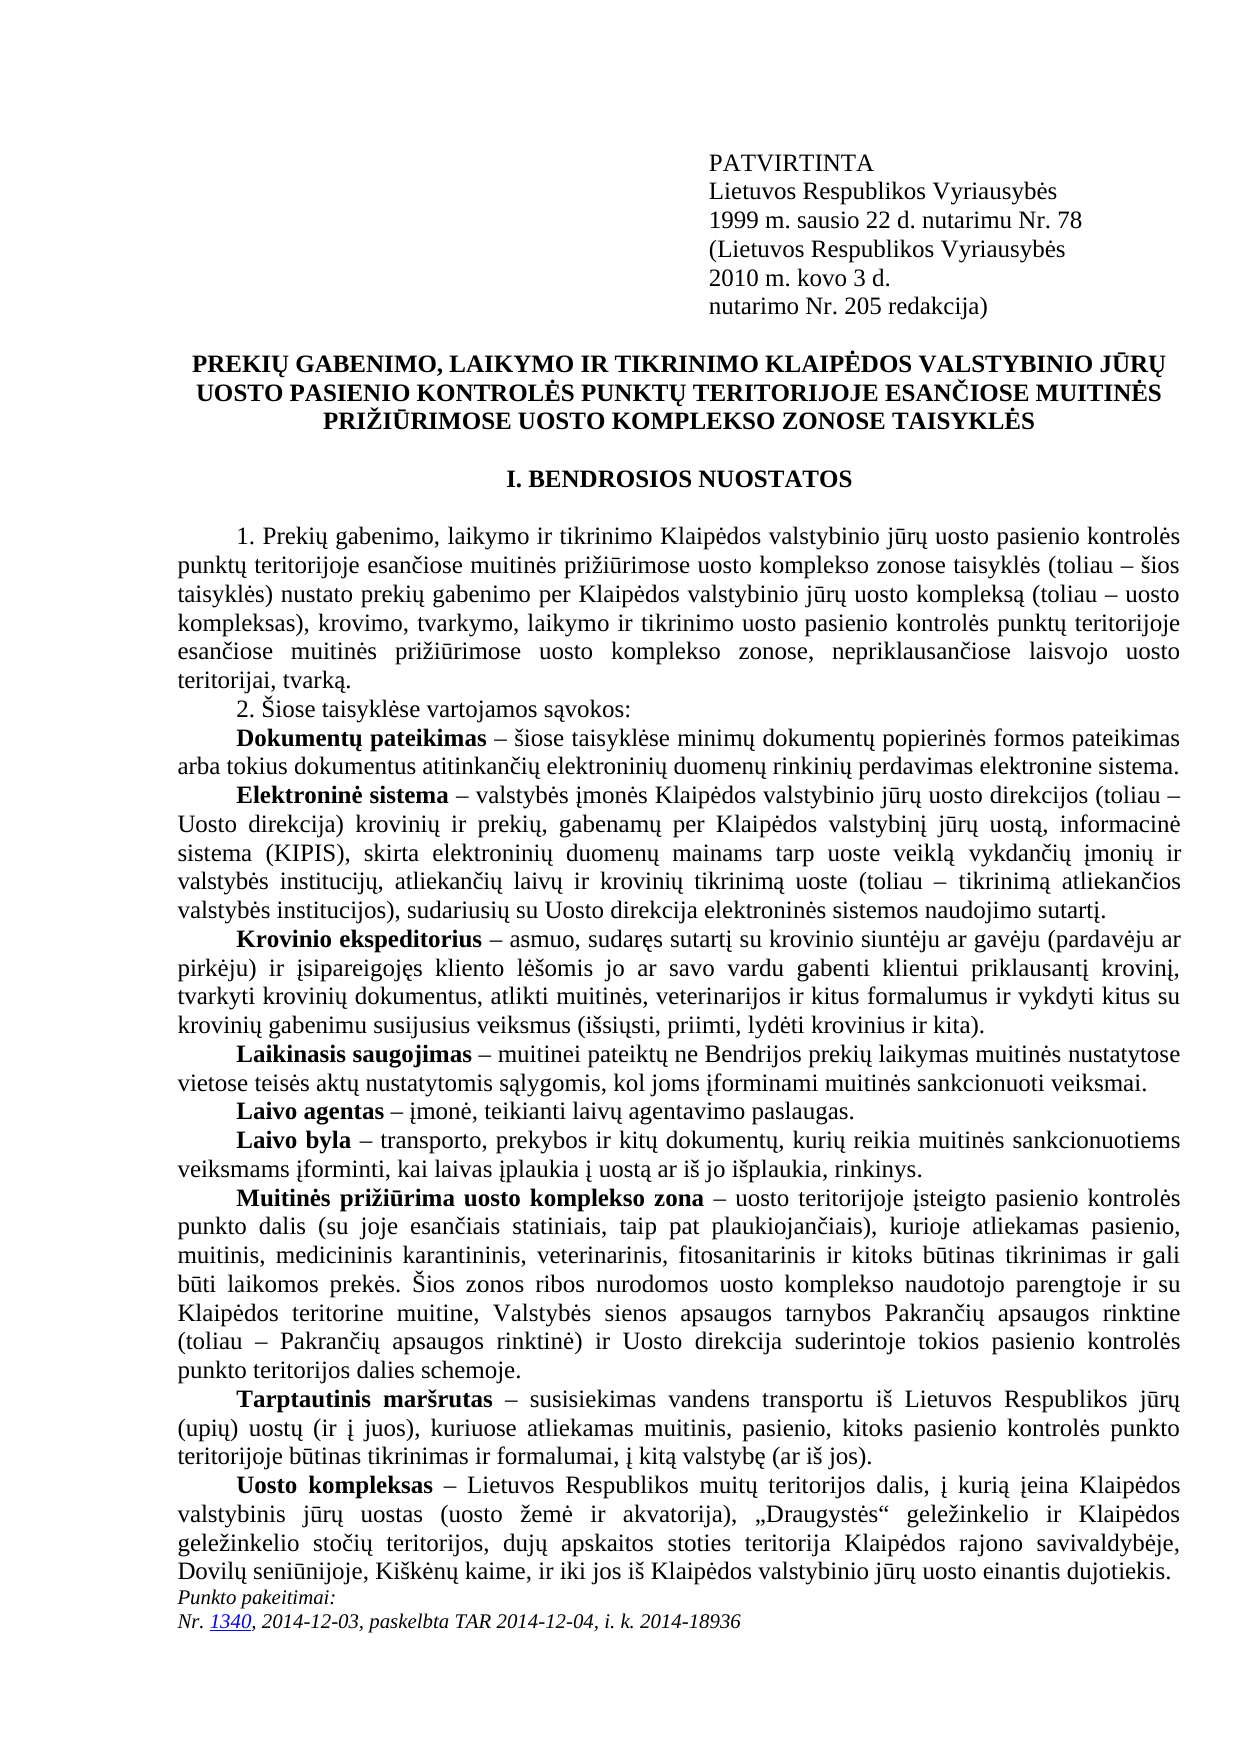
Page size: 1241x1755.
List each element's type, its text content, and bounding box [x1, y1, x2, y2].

text Laivo byla – transporto, prekybos ir kitų dokumentų, kurių reikia muitinės sankcionuotiems veiksmams įforminti, kai laivas įplaukia į uostą ar iš jo išplaukia, rinkinys. [177, 1125, 1181, 1183]
text Nr. 1340, 2014-12-03, paskelbta TAR 2014-12-04, i. k. 2014-18936 [177, 1609, 1181, 1633]
text Laikinasis saugojimas – muitinei pateiktų ne Bendrijos prekių laikymas muitinės nustatytose vietose teisės aktų nustatytomis sąlygomis, kol joms įforminami muitinės sankcionuoti veiksmai. [177, 1039, 1181, 1096]
text Punkto pakeitimai: [177, 1585, 1181, 1609]
text Tarptautinis maršrutas – susisiekimas vandens transportu iš Lietuvos Respublikos jūrų (upių) uostų (ir į juos), kuriuose atliekamas muitinis, pasienio, kitoks pasienio kontrolės punkto teritorijoje būtinas tikrinimas ir formalumai, į kitą valstybę (ar iš jos). [177, 1384, 1181, 1470]
text Elektroninė sistema – valstybės įmonės Klaipėdos valstybinio jūrų uosto direkcijos (toliau – Uosto direkcija) krovinių ir prekių, gabenamų per Klaipėdos valstybinį jūrų uostą, informacinė sistema (KIPIS), skirta elektroninių duomenų mainams tarp uoste veiklą vykdančių įmonių ir valstybės institucijų, atliekančių laivų ir krovinių tikrinimą uoste (toliau – tikrinimą atliekančios valstybės institucijos), sudariusių su Uosto direkcija elektroninės sistemos naudojimo sutartį. [177, 780, 1181, 924]
text I. BENDROSIOS NUOSTATOS [177, 464, 1181, 493]
text 2. Šiose taisyklėse vartojamos sąvokos: [177, 694, 1181, 723]
text Laivo agentas – įmonė, teikianti laivų agentavimo paslaugas. [177, 1096, 1181, 1125]
text Muitinės prižiūrima uosto komplekso zona – uosto teritorijoje įsteigto pasienio kontrolės punkto dalis (su joje esančiais statiniais, taip pat plaukiojančiais), kurioje atliekamas pasienio, muitinis, medicininis karantininis, veterinarinis, fitosanitarinis ir kitoks būtinas tikrinimas ir gali būti laikomos prekės. Šios zonos ribos nurodomos uosto komplekso naudotojo parengtoje ir su Klaipėdos teritorine muitine, Valstybės sienos apsaugos tarnybos Pakrančių apsaugos rinktine (toliau – Pakrančių apsaugos rinktinė) ir Uosto direkcija suderintoje tokios pasienio kontrolės punkto teritorijos dalies schemoje. [177, 1183, 1181, 1384]
text Uosto kompleksas – Lietuvos Respublikos muitų teritorijos dalis, į kurią įeina Klaipėdos valstybinis jūrų uostas (uosto žemė ir akvatorija), „Draugystės“ geležinkelio ir Klaipėdos geležinkelio stočių teritorijos, dujų apskaitos stoties teritorija Klaipėdos rajono savivaldybėje, Dovilų seniūnijoje, Kiškėnų kaime, ir iki jos iš Klaipėdos valstybinio jūrų uosto einantis dujotiekis. [177, 1470, 1181, 1585]
text Dokumentų pateikimas – šiose taisyklėse minimų dokumentų popierinės formos pateikimas arba tokius dokumentus atitinkančių elektroninių duomenų rinkinių perdavimas elektronine sistema. [177, 723, 1181, 780]
text PREKIŲ GABENIMO, LAIKYMO IR TIKRINIMO KLAIPĖDOS VALSTYBINIO JŪRŲ UOSTO PASIENIO KONTROLĖS PUNKTŲ TERITORIJOJE ESANČIOSE MUITINĖS PRIŽIŪRIMOSE UOSTO KOMPLEKSO ZONOSE TAISYKLĖS [177, 349, 1181, 435]
text nutarimo Nr. 205 redakcija) [177, 291, 1181, 320]
text Krovinio ekspeditorius – asmuo, sudaręs sutartį su krovinio siuntėju ar gavėju (pardavėju ar pirkėju) ir įsipareigojęs kliento lėšomis jo ar savo vardu gabenti klientui priklausantį krovinį, tvarkyti krovinių dokumentus, atlikti muitinės, veterinarijos ir kitus formalumus ir vykdyti kitus su krovinių gabenimu susijusius veiksmus (išsiųsti, priimti, lydėti krovinius ir kita). [177, 924, 1181, 1039]
text Lietuvos Respublikos Vyriausybės [177, 176, 1181, 205]
text (Lietuvos Respublikos Vyriausybės [177, 234, 1181, 263]
text 1999 m. sausio 22 d. nutarimu Nr. 78 [177, 205, 1181, 234]
text Patvirtinta [177, 148, 1181, 176]
text 2010 m. kovo 3 d. [177, 263, 1181, 291]
text 1. Prekių gabenimo, laikymo ir tikrinimo Klaipėdos valstybinio jūrų uosto pasienio kontrolės punktų teritorijoje esančiose muitinės prižiūrimose uosto komplekso zonose taisyklės (toliau – šios taisyklės) nustato prekių gabenimo per Klaipėdos valstybinio jūrų uosto kompleksą (toliau – uosto kompleksas), krovimo, tvarkymo, laikymo ir tikrinimo uosto pasienio kontrolės punktų teritorijoje esančiose muitinės prižiūrimose uosto komplekso zonose, nepriklausančiose laisvojo uosto teritorijai, tvarką. [177, 521, 1181, 694]
